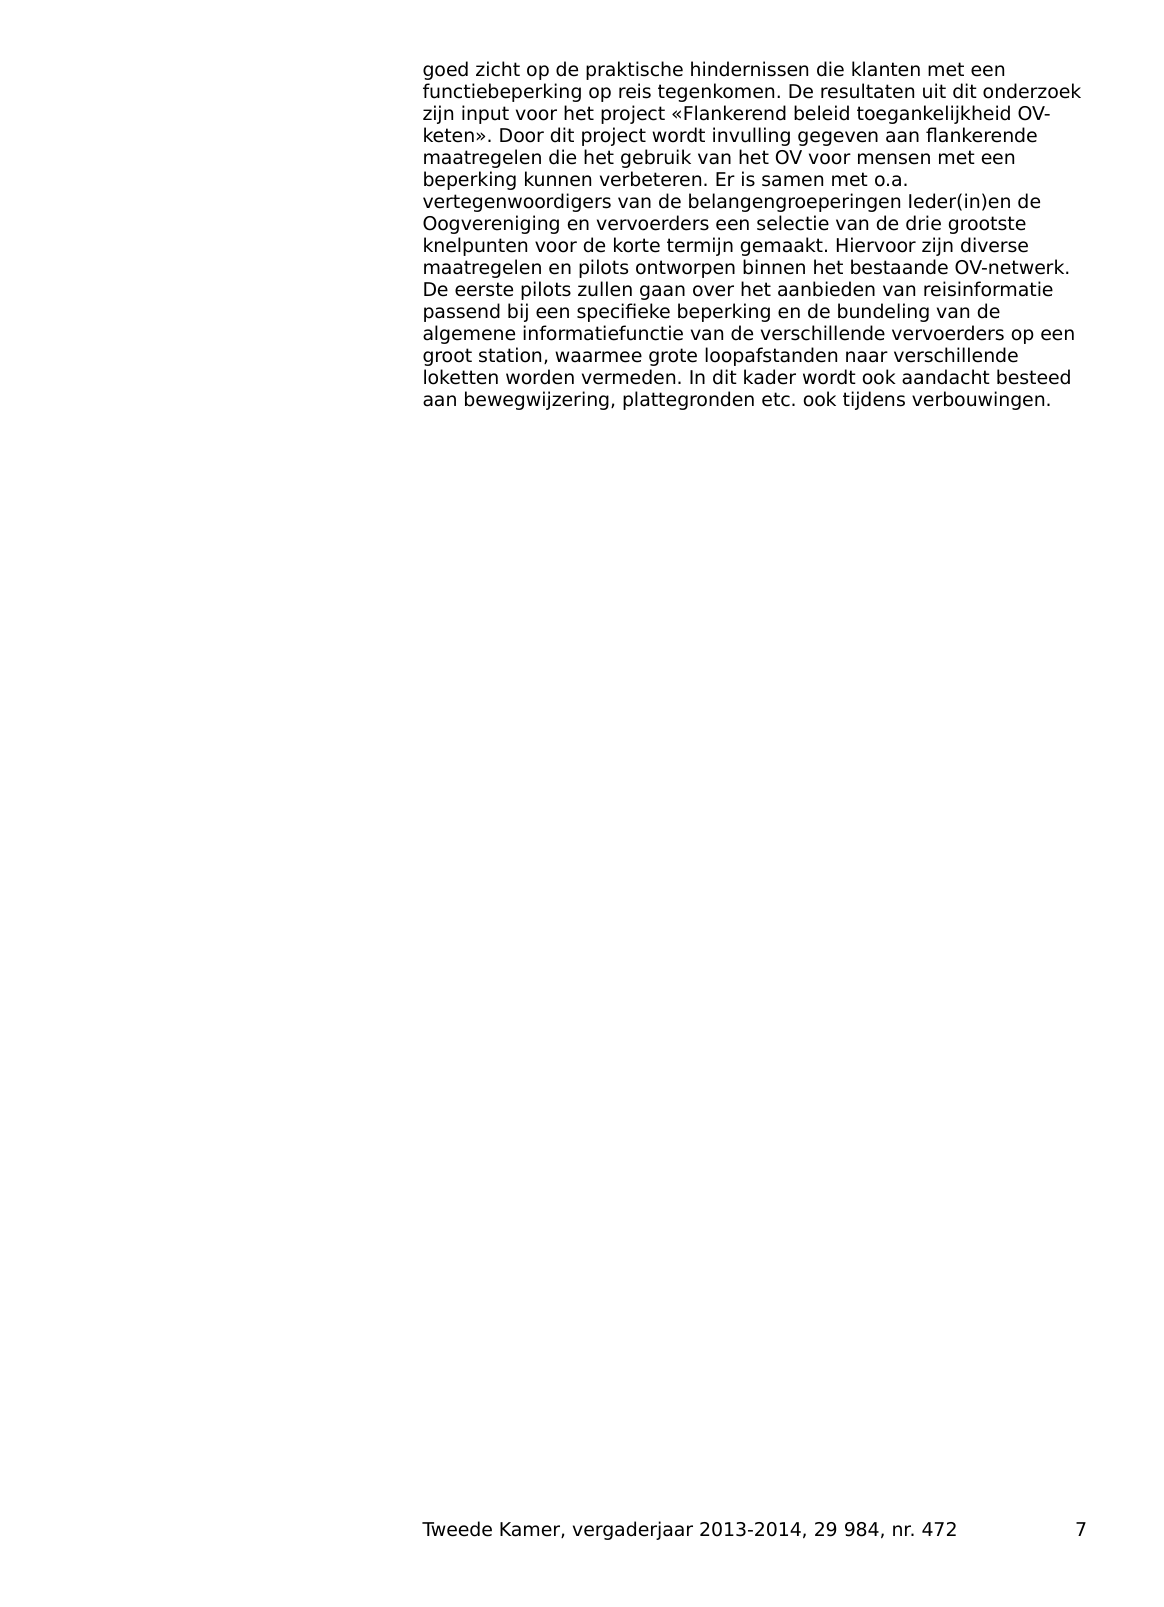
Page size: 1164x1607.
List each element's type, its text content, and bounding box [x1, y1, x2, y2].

text goed zicht op de praktische hindernissen die klanten met een functiebeperking op reis tegenkomen. De resultaten uit dit onderzoek zijn input voor het project «Flankerend beleid toegankelijkheid OV-keten». Door dit project wordt invulling gegeven aan flankerende maatregelen die het gebruik van het OV voor mensen met een beperking kunnen verbeteren. Er is samen met o.a. vertegenwoordigers van de belangengroeperingen Ieder(in)en de Oogvereniging en vervoerders een selectie van de drie grootste knelpunten voor de korte termijn gemaakt. Hiervoor zijn diverse maatregelen en pilots ontworpen binnen het bestaande OV-netwerk. De eerste pilots zullen gaan over het aanbieden van reisinformatie passend bij een specifieke beperking en de bundeling van de algemene informatiefunctie van de verschillende vervoerders op een groot station, waarmee grote loopafstanden naar verschillende loketten worden vermeden. In dit kader wordt ook aandacht besteed aan bewegwijzering, plattegronden etc. ook tijdens verbouwingen. [422, 59, 1087, 411]
